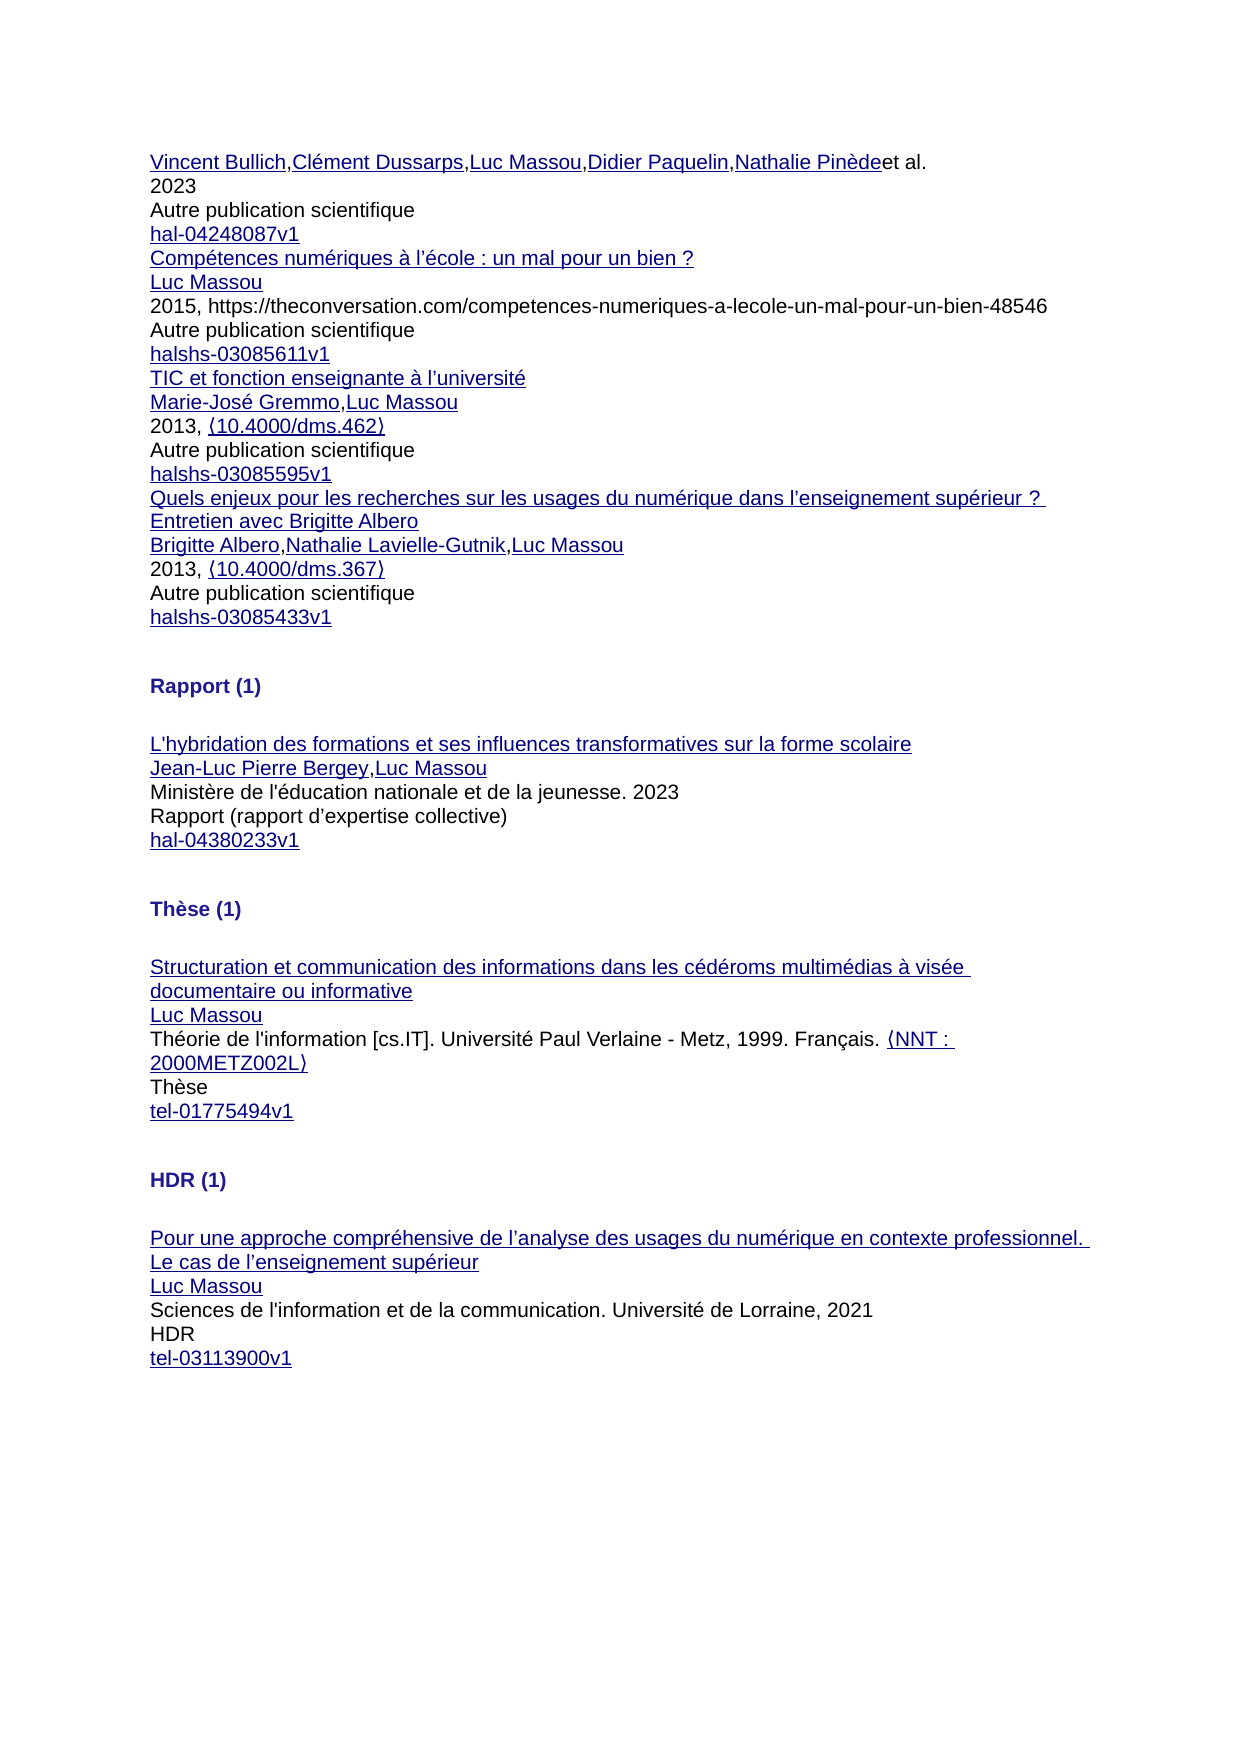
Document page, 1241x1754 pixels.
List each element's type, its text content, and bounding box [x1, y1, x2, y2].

table_header Structuration et communication des informations dans les cédéroms multimédias à visée documentaire ou informative Luc Massou Théorie de l'information [cs.IT]. Université Paul Verlaine - Metz, 1999. Français. ⟨NNT : 2000METZ002L⟩ Thèse tel-01775494v1 [150, 955, 1090, 1123]
subtitle HDR (1) [150, 1168, 1090, 1192]
subtitle Rapport (1) [150, 674, 1090, 698]
table_header Pour une approche compréhensive de l’analyse des usages du numérique en contexte professionnel. [150, 1226, 1090, 1247]
table_cell TIC et fonction enseignante à l’université Marie-José Gremmo,Luc Massou 2013, ⟨10.4000/dms.462⟩ Autre publication scientifique halshs-03085595v1 [150, 366, 1090, 485]
subtitle Thèse (1) [150, 897, 1090, 921]
table_cell Quels enjeux pour les recherches sur les usages du numérique dans l’enseignement supérieur ? Entretien avec Brigitte Albero Brigitte Albero,Nathalie Lavielle-Gutnik,Luc Massou 2013, ⟨10.4000/dms.367⟩ Autre publication scientifique halshs-03085433v1 [150, 485, 1090, 629]
table_header L'hybridation des formations et ses influences transformatives sur la forme scolaire Jean-Luc Pierre Bergey,Luc Massou Ministère de l'éducation nationale et de la jeunesse. 2023 Rapport (rapport d’expertise collective) hal-04380233v1 [150, 732, 1090, 852]
table_header Vincent Bullich,Clément Dussarps,Luc Massou,Didier Paquelin,Nathalie Pinèdeet al. 2023 Autre publication scientifique hal-04248087v1 [150, 150, 1090, 246]
table_header Le cas de l’enseignement supérieur Luc Massou Sciences de l'information et de la communication. Université de Lorraine, 2021 HDR tel-03113900v1 [150, 1248, 1090, 1370]
table_cell Compétences numériques à l’école : un mal pour un bien ? Luc Massou 2015, https://theconversation.com/competences-numeriques-a-lecole-un-mal-pour-un-bien-48546 Autre publication scientifique halshs-03085611v1 [150, 246, 1090, 366]
